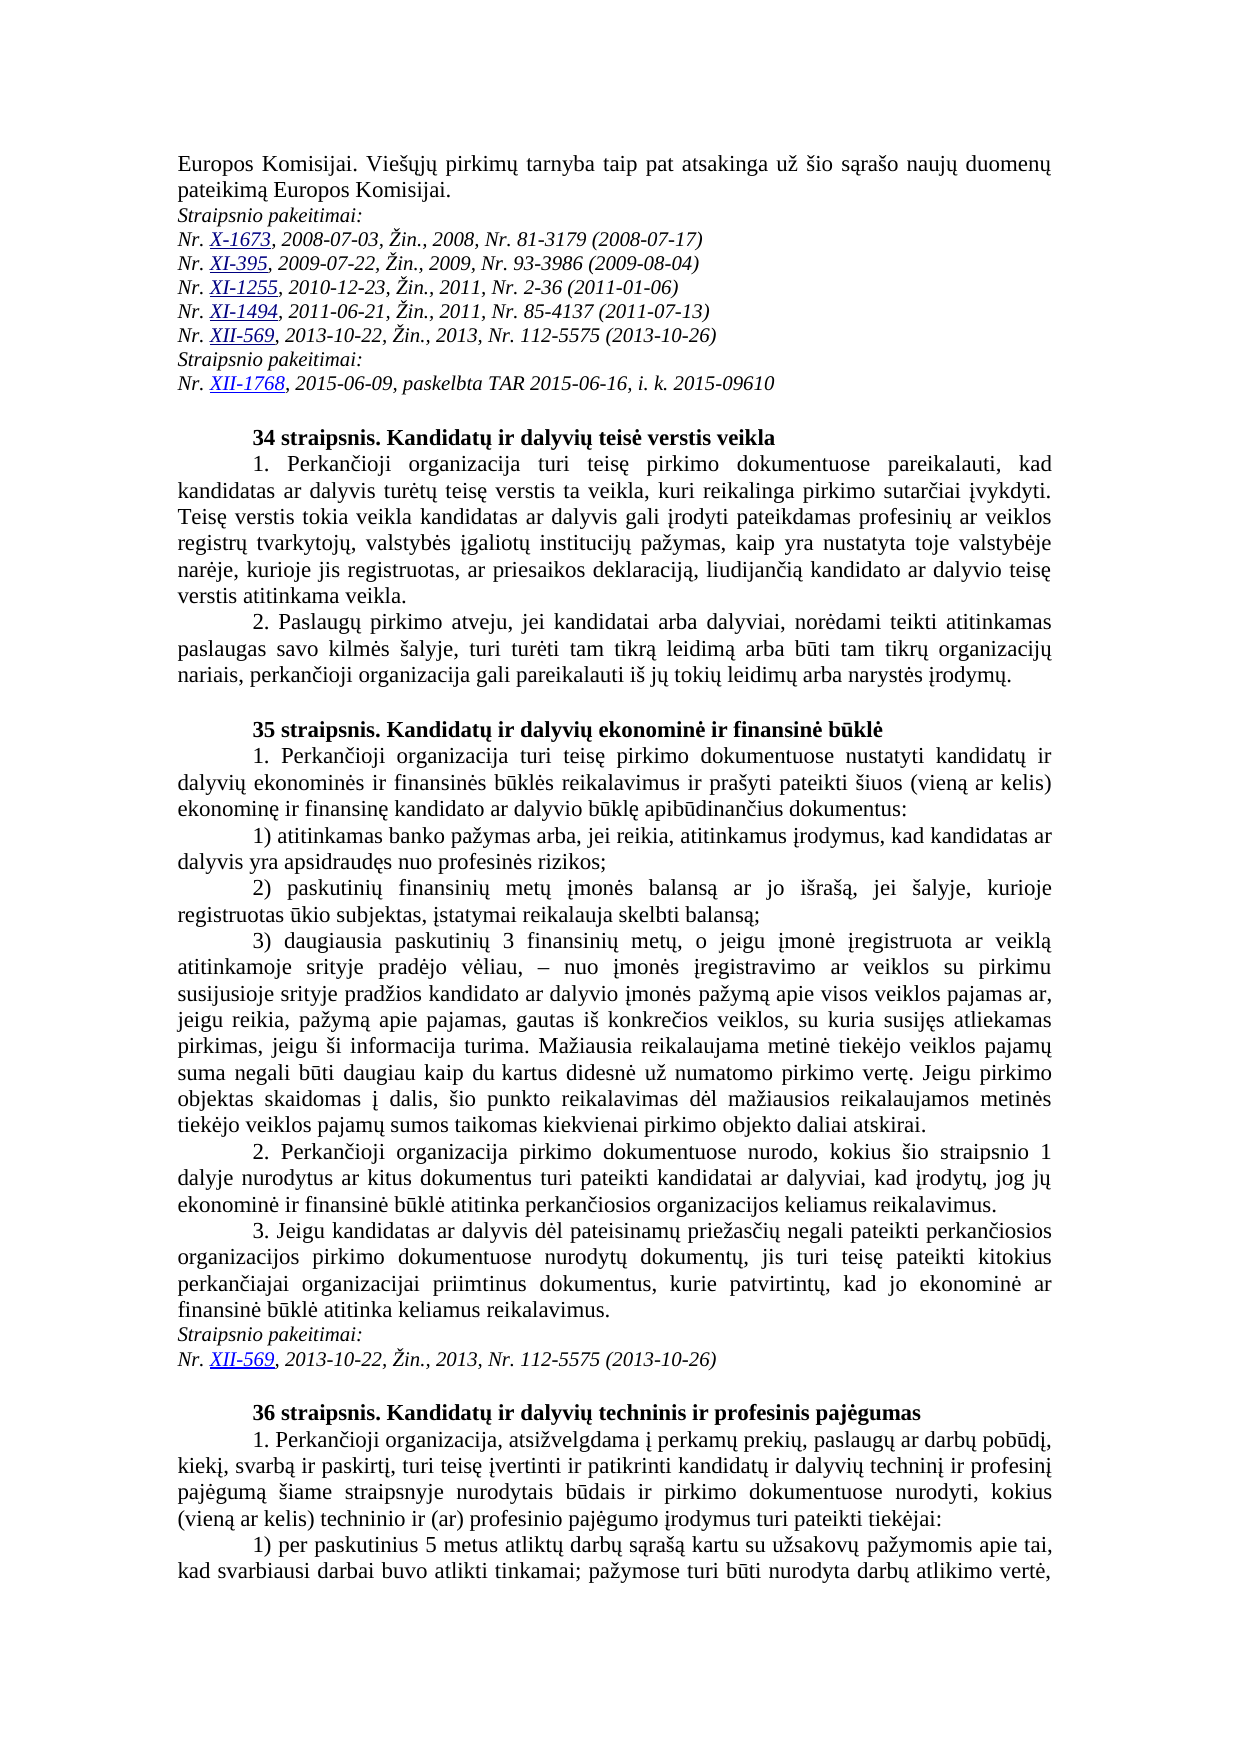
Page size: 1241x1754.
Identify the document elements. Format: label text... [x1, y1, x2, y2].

text Nr. XII-1768, 2015-06-09, paskelbta TAR 2015-06-16, i. k. 2015-09610 [177, 371, 1053, 395]
text Nr. XII-569, 2013-10-22, Žin., 2013, Nr. 112-5575 (2013-10-26) [177, 323, 1053, 347]
text 3) daugiausia paskutinių 3 finansinių metų, o jeigu įmonė įregistruota ar veiklą atitinkamoje srityje pradėjo vėliau, – nuo įmonės įregistravimo ar veiklos su pirkimu susijusioje srityje pradžios kandidato ar dalyvio įmonės pažymą apie visos veiklos pajamas ar, jeigu reikia, pažymą apie pajamas, gautas iš konkrečios veiklos, su kuria susijęs atliekamas pirkimas, jeigu ši informacija turima. Mažiausia reikalaujama metinė tiekėjo veiklos pajamų suma negali būti daugiau kaip du kartus didesnė už numatomo pirkimo vertę. Jeigu pirkimo objektas skaidomas į dalis, šio punkto reikalavimas dėl mažiausios reikalaujamos metinės tiekėjo veiklos pajamų sumos taikomas kiekvienai pirkimo objekto daliai atskirai. [177, 927, 1053, 1138]
text 2) paskutinių finansinių metų įmonės balansą ar jo išrašą, jei šalyje, kurioje registruotas ūkio subjektas, įstatymai reikalauja skelbti balansą; [177, 874, 1053, 927]
text 1. Perkančioji organizacija turi teisę pirkimo dokumentuose pareikalauti, kad kandidatas ar dalyvis turėtų teisę verstis ta veikla, kuri reikalinga pirkimo sutarčiai įvykdyti. Teisę verstis tokia veikla kandidatas ar dalyvis gali įrodyti pateikdamas profesinių ar veiklos registrų tvarkytojų, valstybės įgaliotų institucijų pažymas, kaip yra nustatyta toje valstybėje narėje, kurioje jis registruotas, ar priesaikos deklaraciją, liudijančią kandidato ar dalyvio teisę verstis atitinkama veikla. [177, 450, 1053, 608]
text Straipsnio pakeitimai: [177, 1322, 1053, 1346]
text 36 straipsnis. Kandidatų ir dalyvių techninis ir profesinis pajėgumas [177, 1399, 1053, 1426]
text Straipsnio pakeitimai: [177, 347, 1053, 371]
text 1. Perkančioji organizacija, atsižvelgdama į perkamų prekių, paslaugų ar darbų pobūdį, kiekį, svarbą ir paskirtį, turi teisę įvertinti ir patikrinti kandidatų ir dalyvių techninį ir profesinį pajėgumą šiame straipsnyje nurodytais būdais ir pirkimo dokumentuose nurodyti, kokius (vieną ar kelis) techninio ir (ar) profesinio pajėgumo įrodymus turi pateikti tiekėjai: [177, 1426, 1053, 1531]
text Europos Komisijai. Viešųjų pirkimų tarnyba taip pat atsakinga už šio sąrašo naujų duomenų pateikimą Europos Komisijai. [177, 150, 1053, 203]
text 2. Perkančioji organizacija pirkimo dokumentuose nurodo, kokius šio straipsnio 1 dalyje nurodytus ar kitus dokumentus turi pateikti kandidatai ar dalyviai, kad įrodytų, jog jų ekonominė ir finansinė būklė atitinka perkančiosios organizacijos keliamus reikalavimus. [177, 1138, 1053, 1217]
text Nr. X-1673, 2008-07-03, Žin., 2008, Nr. 81-3179 (2008-07-17) [177, 227, 1053, 251]
text 34 straipsnis. Kandidatų ir dalyvių teisė verstis veikla [177, 424, 1053, 450]
text Straipsnio pakeitimai: [177, 203, 1053, 227]
text 35 straipsnis. Kandidatų ir dalyvių ekonominė ir finansinė būklė [177, 716, 1053, 743]
text 1) per paskutinius 5 metus atliktų darbų sąrašą kartu su užsakovų pažymomis apie tai, kad svarbiausi darbai buvo atlikti tinkamai; pažymose turi būti nurodyta darbų atlikimo vertė, [177, 1531, 1053, 1584]
text 1. Perkančioji organizacija turi teisę pirkimo dokumentuose nustatyti kandidatų ir dalyvių ekonominės ir finansinės būklės reikalavimus ir prašyti pateikti šiuos (vieną ar kelis) ekonominę ir finansinę kandidato ar dalyvio būklę apibūdinančius dokumentus: [177, 743, 1053, 822]
text 2. Paslaugų pirkimo atveju, jei kandidatai arba dalyviai, norėdami teikti atitinkamas paslaugas savo kilmės šalyje, turi turėti tam tikrą leidimą arba būti tam tikrų organizacijų nariais, perkančioji organizacija gali pareikalauti iš jų tokių leidimų arba narystės įrodymų. [177, 608, 1053, 687]
text 1) atitinkamas banko pažymas arba, jei reikia, atitinkamus įrodymus, kad kandidatas ar dalyvis yra apsidraudęs nuo profesinės rizikos; [177, 822, 1053, 874]
text Nr. XII-569, 2013-10-22, Žin., 2013, Nr. 112-5575 (2013-10-26) [177, 1346, 1053, 1371]
text 3. Jeigu kandidatas ar dalyvis dėl pateisinamų priežasčių negali pateikti perkančiosios organizacijos pirkimo dokumentuose nurodytų dokumentų, jis turi teisę pateikti kitokius perkančiajai organizacijai priimtinus dokumentus, kurie patvirtintų, kad jo ekonominė ar finansinė būklė atitinka keliamus reikalavimus. [177, 1217, 1053, 1322]
text Nr. XI-395, 2009-07-22, Žin., 2009, Nr. 93-3986 (2009-08-04) [177, 251, 1053, 275]
text Nr. XI-1494, 2011-06-21, Žin., 2011, Nr. 85-4137 (2011-07-13) [177, 299, 1053, 323]
text Nr. XI-1255, 2010-12-23, Žin., 2011, Nr. 2-36 (2011-01-06) [177, 275, 1053, 299]
